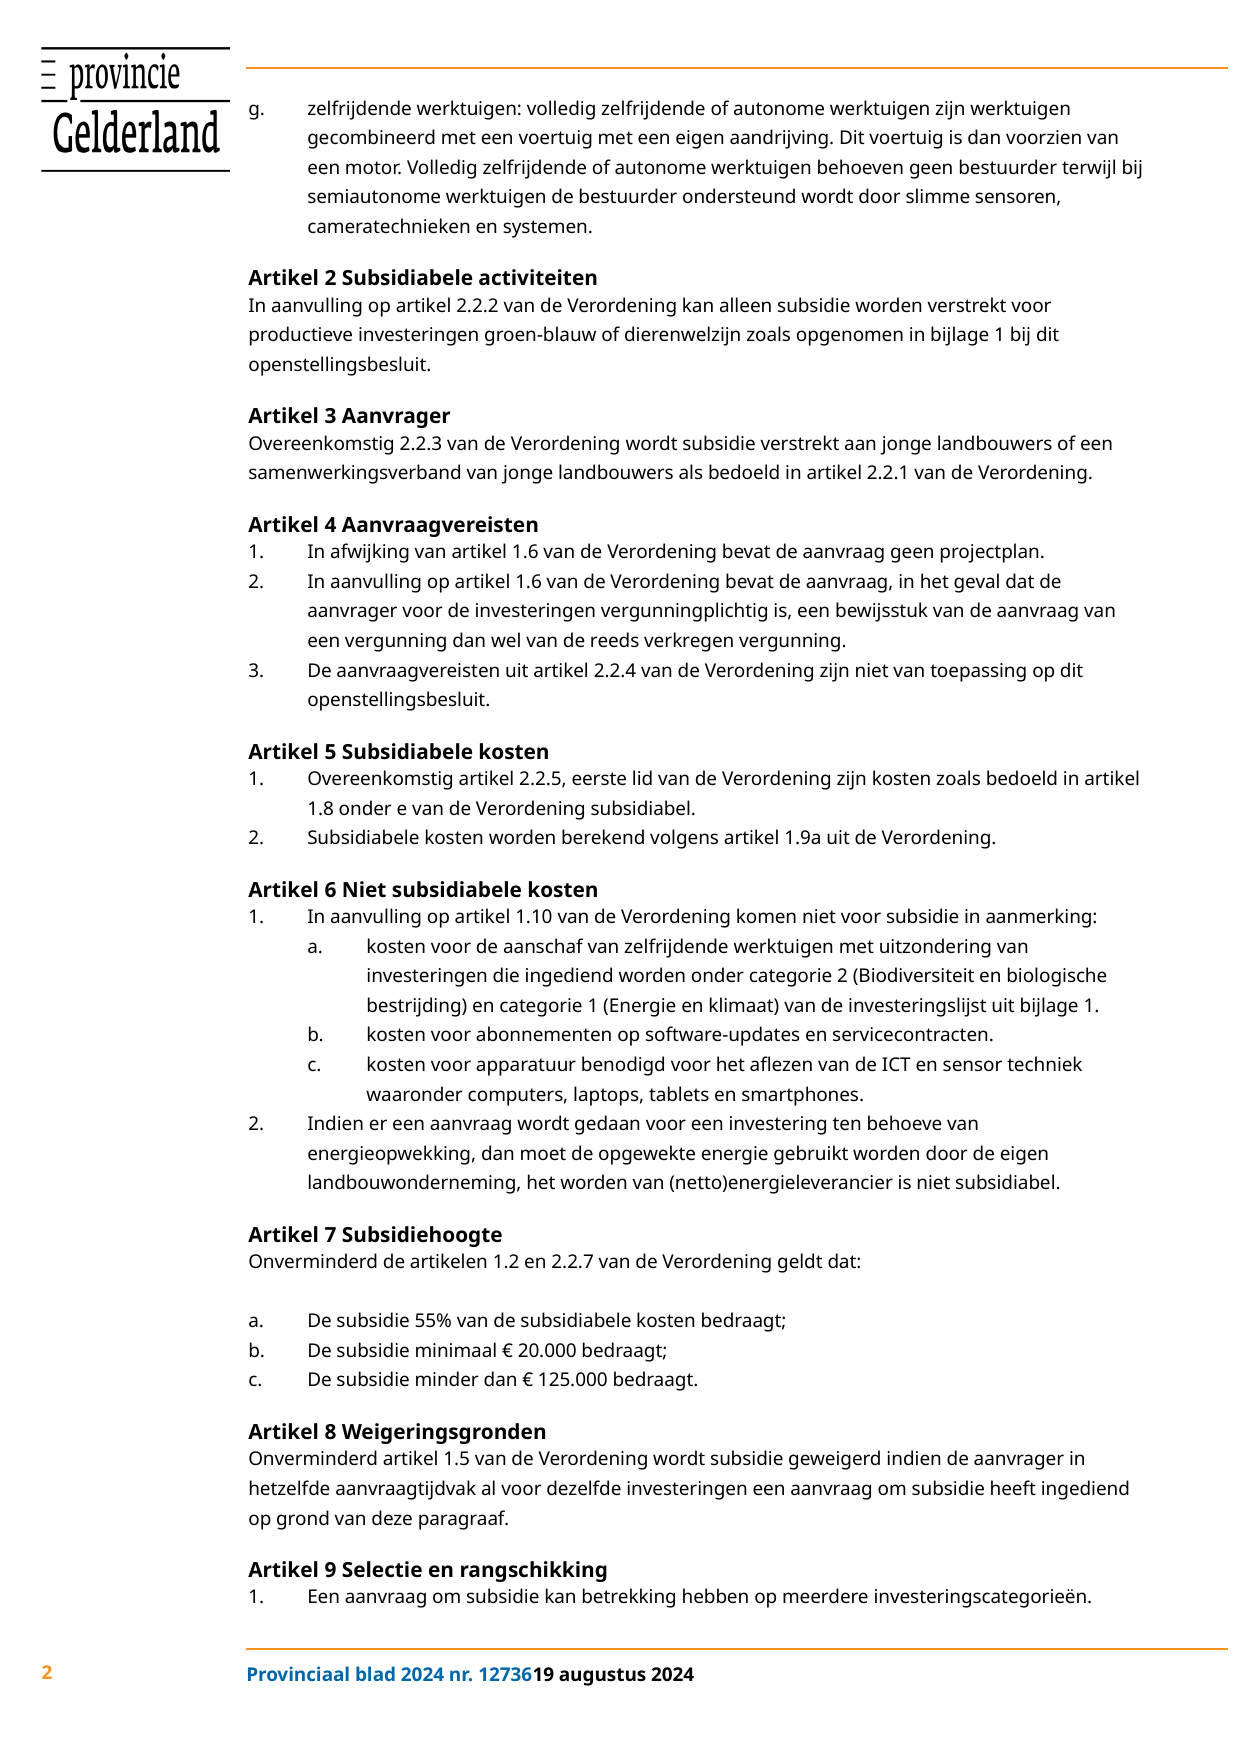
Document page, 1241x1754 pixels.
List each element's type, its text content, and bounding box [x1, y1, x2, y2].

list kosten voor apparatuur benodigd voor het aflezen van de ICT en sensor techniek waaronder computers, laptops, tablets en smartphones. [307, 1051, 1152, 1106]
list Indien er een aanvraag wordt gedaan voor een investering ten behoeve van energieopwekking, dan moet de opgewekte energie gebruikt worden door de eigen landbouwonderneming, het worden van (netto)energieleverancier is niet subsidiabel. [248, 1110, 1152, 1195]
text Onverminderd artikel 1.5 van de Verordening wordt subsidie geweigerd indien de aanvrager in hetzelfde aanvraagtijdvak al voor dezelfde investeringen een aanvraag om subsidie heeft ingediend op grond van deze paragraaf. [248, 1446, 1152, 1530]
list Subsidiabele kosten worden berekend volgens artikel 1.9a uit de Verordening. [248, 824, 1152, 850]
list De subsidie 55% van de subsidiabele kosten bedraagt; [248, 1307, 1152, 1333]
list In afwijking van artikel 1.6 van de Verordening bevat de aanvraag geen projectplan. [248, 538, 1152, 564]
list De aanvraagvereisten uit artikel 2.2.4 van de Verordening zijn niet van toepassing op dit openstellingsbesluit. [248, 657, 1152, 712]
text Artikel 6 Niet subsidiabele kosten [248, 875, 1152, 903]
text Artikel 9 Selectie en rangschikking [248, 1555, 1152, 1583]
text Artikel 2 Subsidiabele activiteiten [248, 263, 1152, 292]
list De subsidie minder dan € 125.000 bedraagt. [248, 1367, 1152, 1392]
list kosten voor abonnementen op software-updates en servicecontracten. [307, 1022, 1152, 1047]
text Artikel 7 Subsidiehoogte [248, 1220, 1152, 1248]
list Een aanvraag om subsidie kan betrekking hebben op meerdere investeringscategorieën. [248, 1583, 1152, 1609]
list Overeenkomstig artikel 2.2.5, eerste lid van de Verordening zijn kosten zoals bedoeld in artikel 1.8 onder e van de Verordening subsidiabel. [248, 765, 1152, 821]
list kosten voor de aanschaf van zelfrijdende werktuigen met uitzondering van investeringen die ingediend worden onder categorie 2 (Biodiversiteit en biologische bestrijding) en categorie 1 (Energie en klimaat) van de investeringslijst uit bijlage 1. [307, 933, 1152, 1018]
text Overeenkomstig 2.2.3 van de Verordening wordt subsidie verstrekt aan jonge landbouwers of een samenwerkingsverband van jonge landbouwers als bedoeld in artikel 2.2.1 van de Verordening. [248, 430, 1152, 485]
list zelfrijdende werktuigen: volledig zelfrijdende of autonome werktuigen zijn werktuigen gecombineerd met een voertuig met een eigen aandrijving. Dit voertuig is dan voorzien van een motor. Volledig zelfrijdende of autonome werktuigen behoeven geen bestuurder terwijl bij semiautonome werktuigen de bestuurder ondersteund wordt door slimme sensoren, cameratechnieken en systemen. [248, 95, 1152, 239]
list In aanvulling op artikel 1.6 van de Verordening bevat de aanvraag, in het geval dat de aanvrager voor de investeringen vergunningplichtig is, een bewijsstuk van de aanvraag van een vergunning dan wel van de reeds verkregen vergunning. [248, 568, 1152, 653]
picture [41, 47, 231, 172]
text Onverminderd de artikelen 1.2 en 2.2.7 van de Verordening geldt dat: [248, 1248, 1152, 1274]
text Artikel 8 Weigeringsgronden [248, 1417, 1152, 1446]
text Artikel 3 Aanvrager [248, 402, 1152, 430]
text Artikel 4 Aanvraagvereisten [248, 510, 1152, 538]
list De subsidie minimaal € 20.000 bedraagt; [248, 1337, 1152, 1363]
text Artikel 5 Subsidiabele kosten [248, 737, 1152, 765]
text In aanvulling op artikel 2.2.2 van de Verordening kan alleen subsidie worden verstrekt voor productieve investeringen groen-blauw of dierenwelzijn zoals opgenomen in bijlage 1 bij dit openstellingsbesluit. [248, 292, 1152, 377]
list In aanvulling op artikel 1.10 van de Verordening komen niet voor subsidie in aanmerking: [248, 903, 1152, 929]
